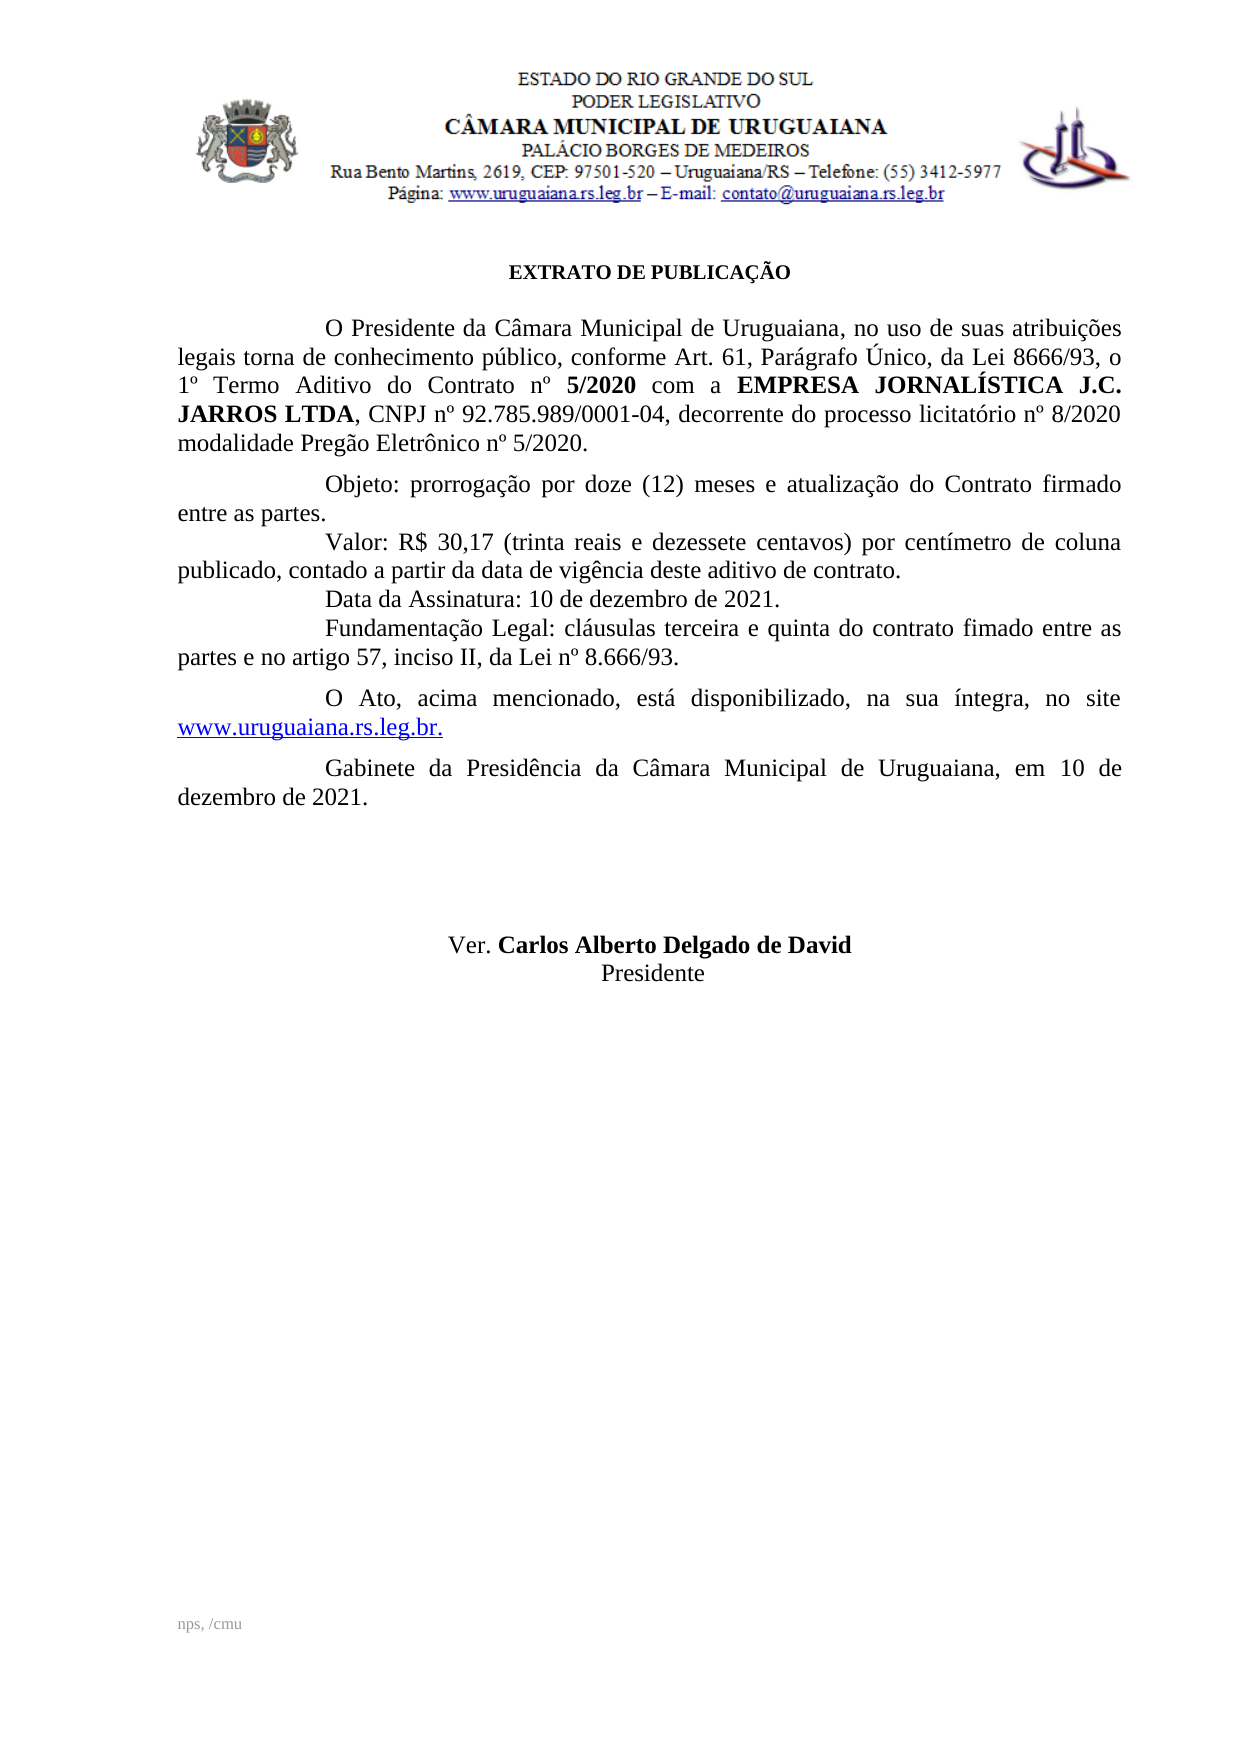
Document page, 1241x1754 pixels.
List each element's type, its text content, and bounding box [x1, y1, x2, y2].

text O Ato, acima mencionado, está disponibilizado, na sua íntegra, no site www.uruguaiana.rs.leg.br. [177, 683, 1122, 740]
text O Presidente da Câmara Municipal de Uruguaiana, no uso de suas atribuições legais torna de conhecimento público, conforme Art. 61, Parágrafo Único, da Lei 8666/93, o 1º Termo Aditivo do Contrato nº 5/2020 com a EMPRESA JORNALÍSTICA J.C. JARROS LTDA, CNPJ nº 92.785.989/0001-04, decorrente do processo licitatório nº 8/2020 modalidade Pregão Eletrônico nº 5/2020. [177, 313, 1122, 457]
text Objeto: prorrogação por doze (12) meses e atualização do Contrato firmado entre as partes. [177, 469, 1122, 527]
text Valor: R$ 30,17 (trinta reais e dezessete centavos) por centímetro de coluna publicado, contado a partir da data de vigência deste aditivo de contrato. [177, 527, 1122, 584]
subtitle EXTRATO DE PUBLICAÇÃO [177, 260, 1122, 284]
text Fundamentação Legal: cláusulas terceira e quinta do contrato fimado entre as partes e no artigo 57, inciso II, da Lei nº 8.666/93. [177, 613, 1122, 671]
text Data da Assinatura: 10 de dezembro de 2021. [177, 584, 1122, 613]
text Gabinete da Presidência da Câmara Municipal de Uruguaiana, em 10 de dezembro de 2021. [177, 753, 1122, 810]
text Presidente [177, 958, 1122, 987]
text Ver. Carlos Alberto Delgado de David [177, 930, 1122, 958]
picture [177, 59, 1145, 223]
